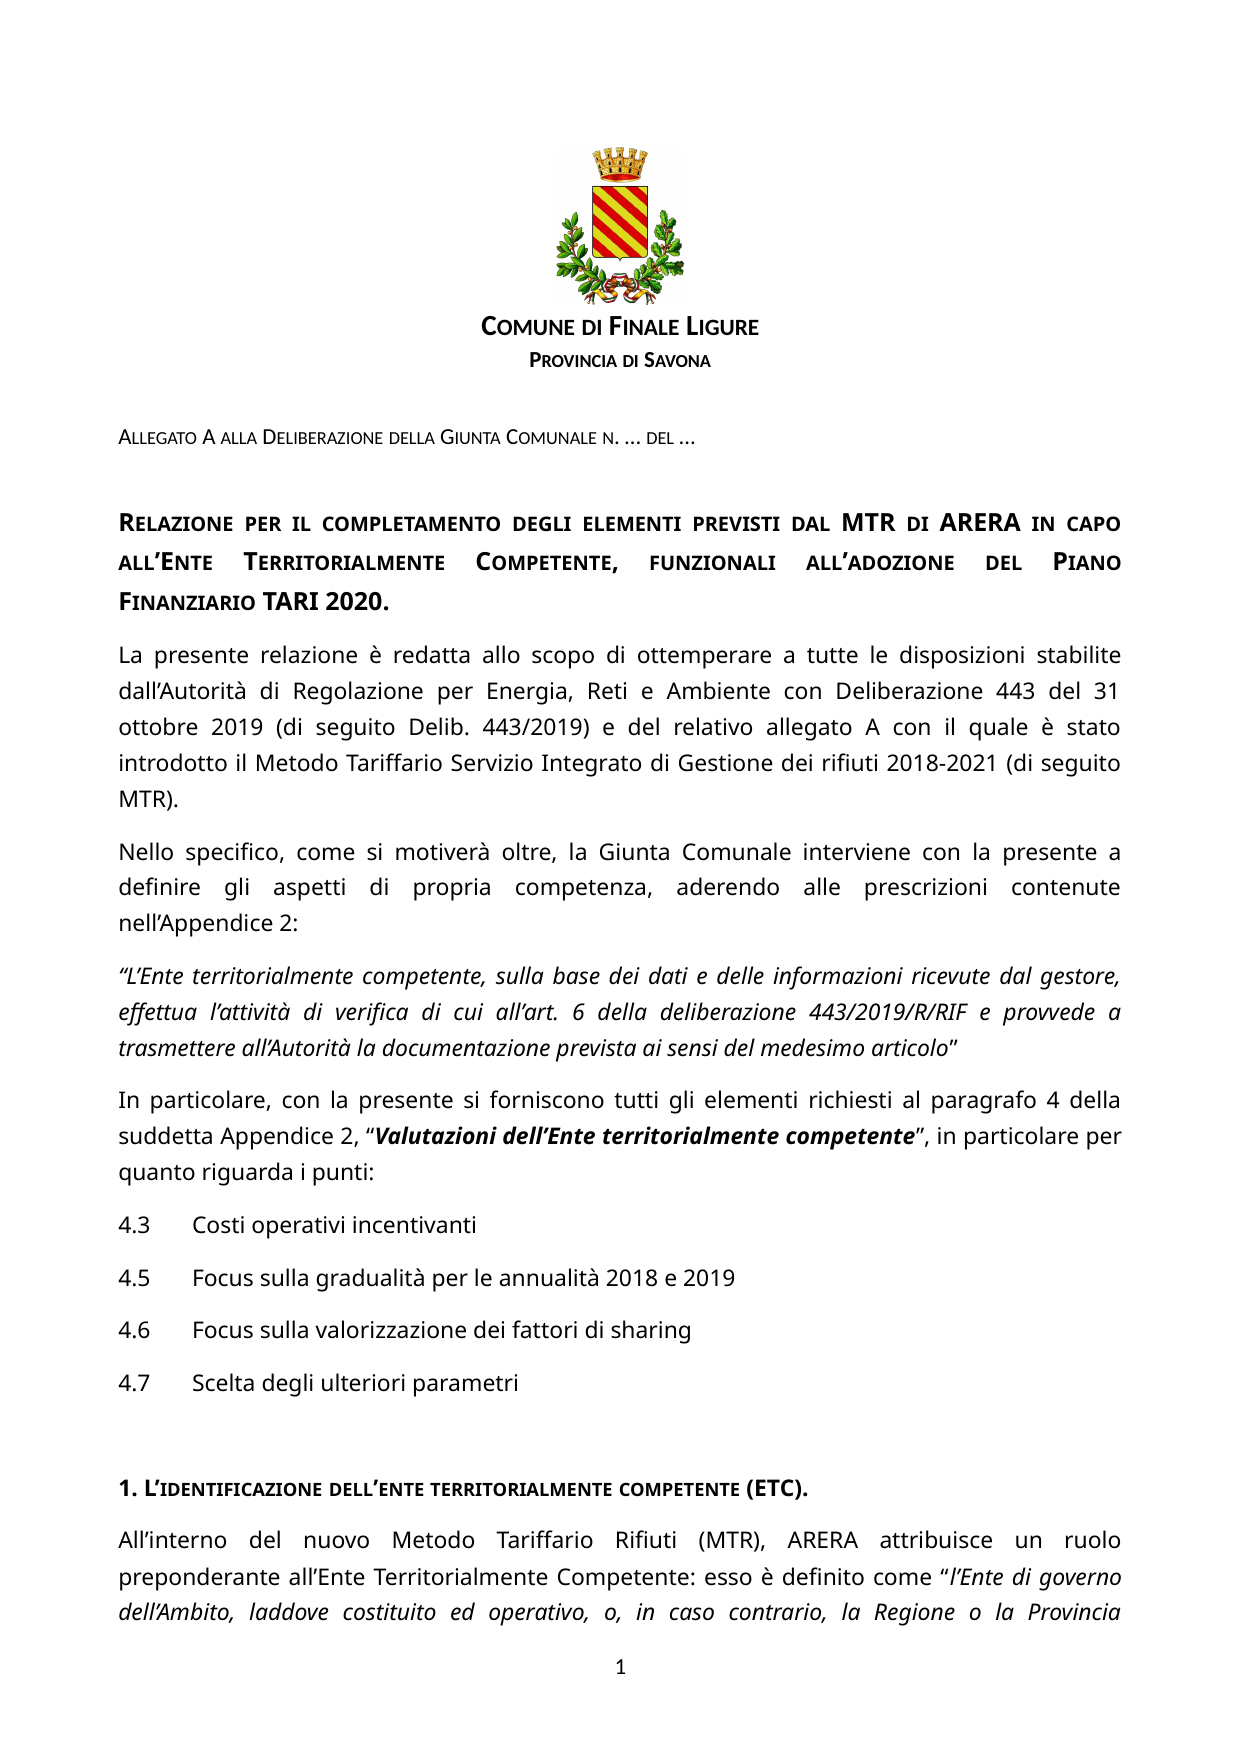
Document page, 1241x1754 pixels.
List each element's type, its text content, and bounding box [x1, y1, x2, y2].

text Allegato A alla Deliberazione della Giunta Comunale n. … del … [118, 422, 1122, 450]
text 4.5 Focus sulla gradualità per le annualità 2018 e 2019 [118, 1261, 1122, 1293]
text “L’Ente territorialmente competente, sulla base dei dati e delle informazioni ricevute dal gestore, effettua l’attività di verifica di cui all’art. 6 della deliberazione 443/2019/R/RIF e provvede a trasmettere all’Autorità la documentazione prevista ai sensi del medesimo articolo” [118, 960, 1122, 1063]
text 4.3 Costi operativi incentivanti [118, 1209, 1122, 1240]
subtitle Relazione per il completamento degli elementi previsti dal MTR di ARERA in capo all’Ente Territorialmente Competente, funzionali all’adozione del Piano Finanziario TARI 2020. [118, 505, 1122, 617]
subtitle 1. L’identificazione dell’ente territorialmente competente (ETC). [118, 1472, 1122, 1503]
picture [556, 147, 684, 305]
text Provincia di Savona [118, 345, 1122, 373]
text All’interno del nuovo Metodo Tariffario Rifiuti (MTR), ARERA attribuisce un ruolo preponderante all’Ente Territorialmente Competente: esso è definito come “l’Ente di governo dell’Ambito, laddove costituito ed operativo, o, in caso contrario, la Regione o la Provincia [118, 1524, 1122, 1628]
text La presente relazione è redatta allo scopo di ottemperare a tutte le disposizioni stabilite dall’Autorità di Regolazione per Energia, Reti e Ambiente con Deliberazione 443 del 31 ottobre 2019 (di seguito Delib. 443/2019) e del relativo allegato A con il quale è stato introdotto il Metodo Tariffario Servizio Integrato di Gestione dei rifiuti 2018-2021 (di seguito MTR). [118, 639, 1122, 814]
text 4.6 Focus sulla valorizzazione dei fattori di sharing [118, 1314, 1122, 1345]
text Comune di Finale Ligure [118, 307, 1122, 342]
text In particolare, con la presente si forniscono tutti gli elementi richiesti al paragrafo 4 della suddetta Appendice 2, “Valutazioni dell’Ente territorialmente competente”, in particolare per quanto riguarda i punti: [118, 1084, 1122, 1187]
text 4.7 Scelta degli ulteriori parametri [118, 1367, 1122, 1398]
text Nello specifico, come si motiverà oltre, la Giunta Comunale interviene con la presente a definire gli aspetti di propria competenza, aderendo alle prescrizioni contenute nell’Appendice 2: [118, 835, 1122, 938]
